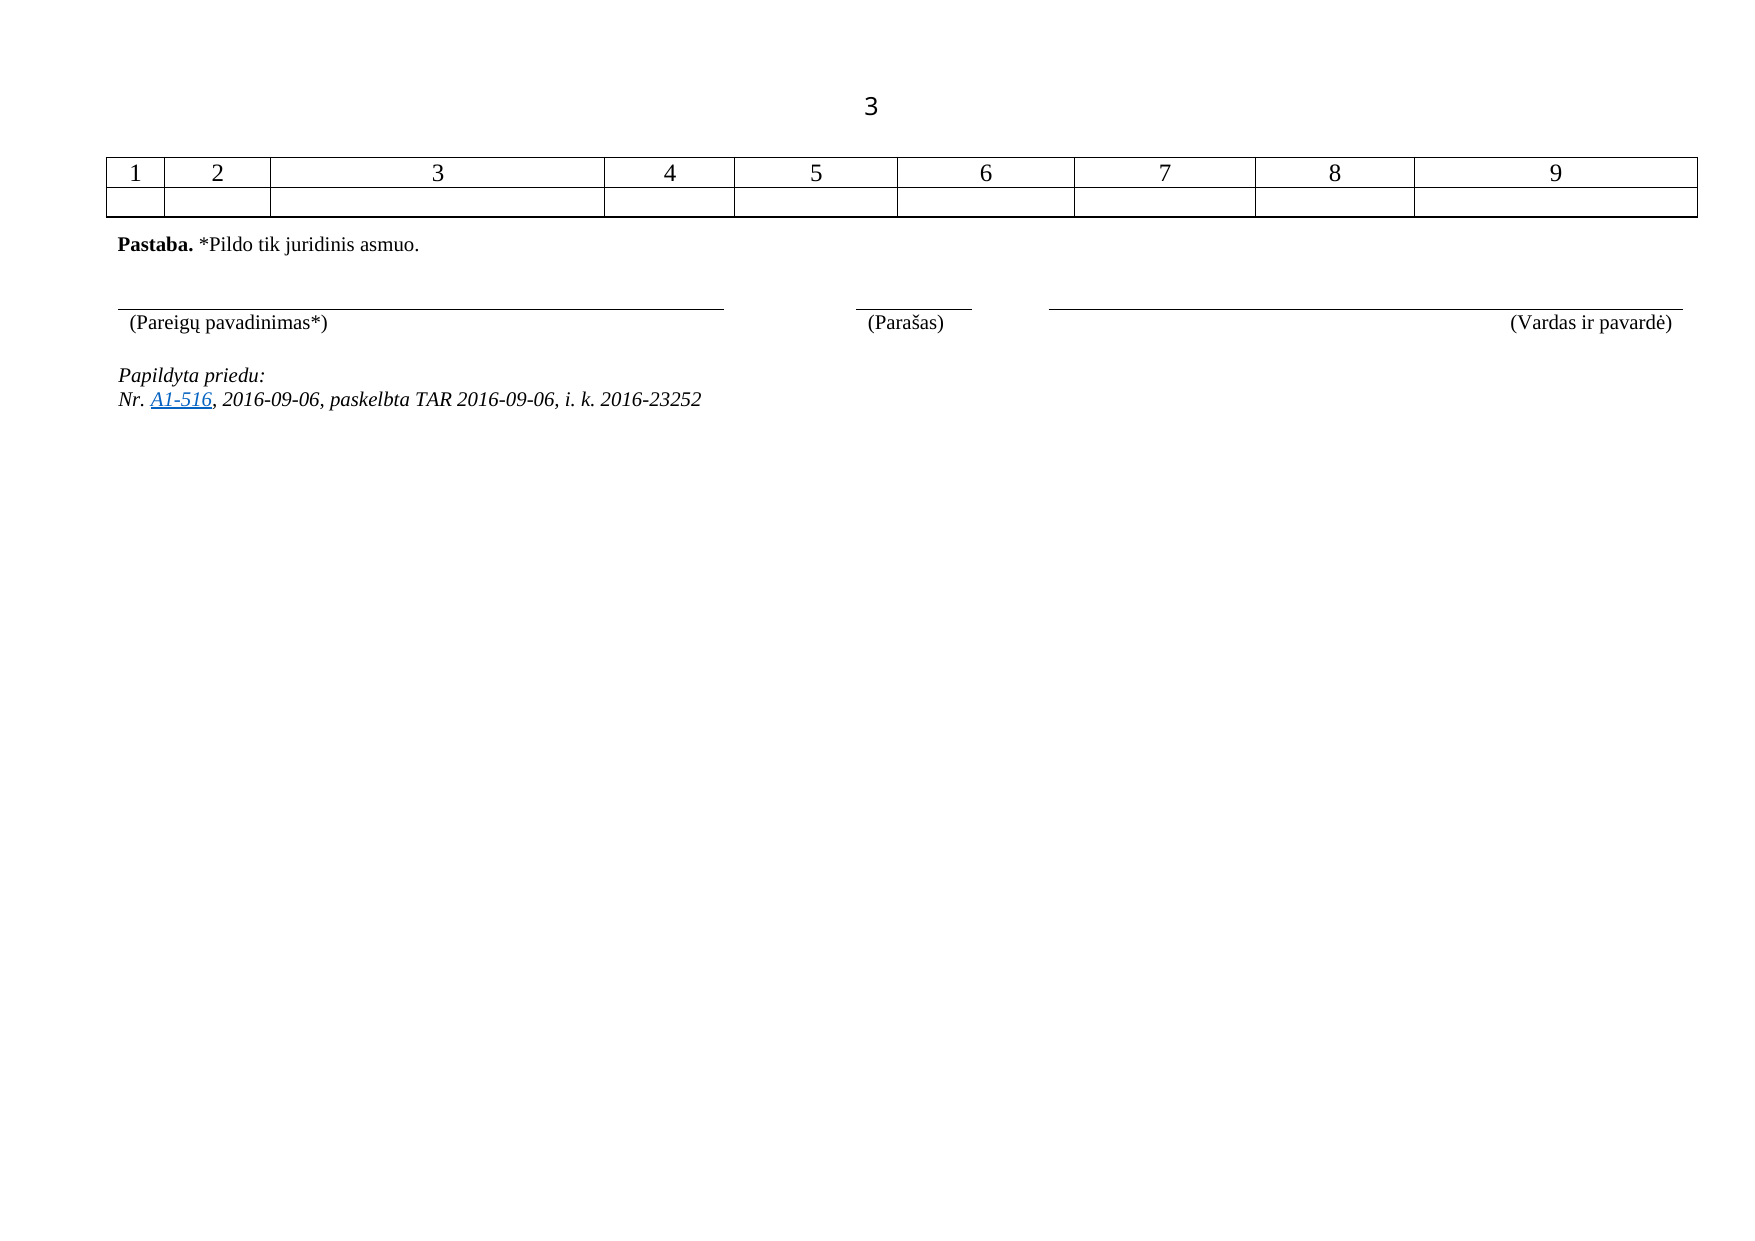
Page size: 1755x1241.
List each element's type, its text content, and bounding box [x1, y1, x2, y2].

table_header [118, 285, 723, 309]
table_cell 2 [165, 158, 270, 187]
table_cell [165, 188, 270, 216]
table_cell 1 [107, 158, 164, 187]
table_header [724, 285, 856, 309]
table_cell [107, 188, 164, 216]
text Nr. A1-516, 2016-09-06, paskelbta TAR 2016-09-06, i. k. 2016-23252 [118, 387, 1624, 411]
table_header [856, 285, 972, 309]
table_cell [972, 309, 1048, 334]
table_cell 6 [898, 158, 1074, 187]
table_header [1049, 285, 1683, 309]
table_cell 4 [605, 158, 734, 187]
table_cell [724, 309, 856, 334]
table_cell [898, 188, 1074, 216]
table_cell [605, 188, 734, 216]
table_cell 9 [1415, 158, 1697, 187]
table_cell [271, 188, 604, 216]
table_cell 5 [735, 158, 897, 187]
table_cell [1075, 188, 1255, 216]
table_cell [1256, 218, 1414, 256]
table_cell 7 [1075, 158, 1255, 187]
table_cell [1256, 188, 1414, 216]
text Papildyta priedu: [118, 362, 1624, 387]
table_cell [735, 188, 897, 216]
table_cell 3 [271, 158, 604, 187]
table_cell Pastaba. *Pildo tik juridinis asmuo. [106, 218, 1256, 256]
table_cell (Parašas) [856, 310, 972, 334]
table_cell [1414, 218, 1697, 256]
table_header [972, 285, 1048, 309]
table_cell 8 [1256, 158, 1414, 187]
table_cell (Vardas ir pavardė) [1049, 310, 1683, 334]
table_cell (Pareigų pavadinimas*) [118, 310, 723, 334]
table_cell [1415, 188, 1697, 216]
